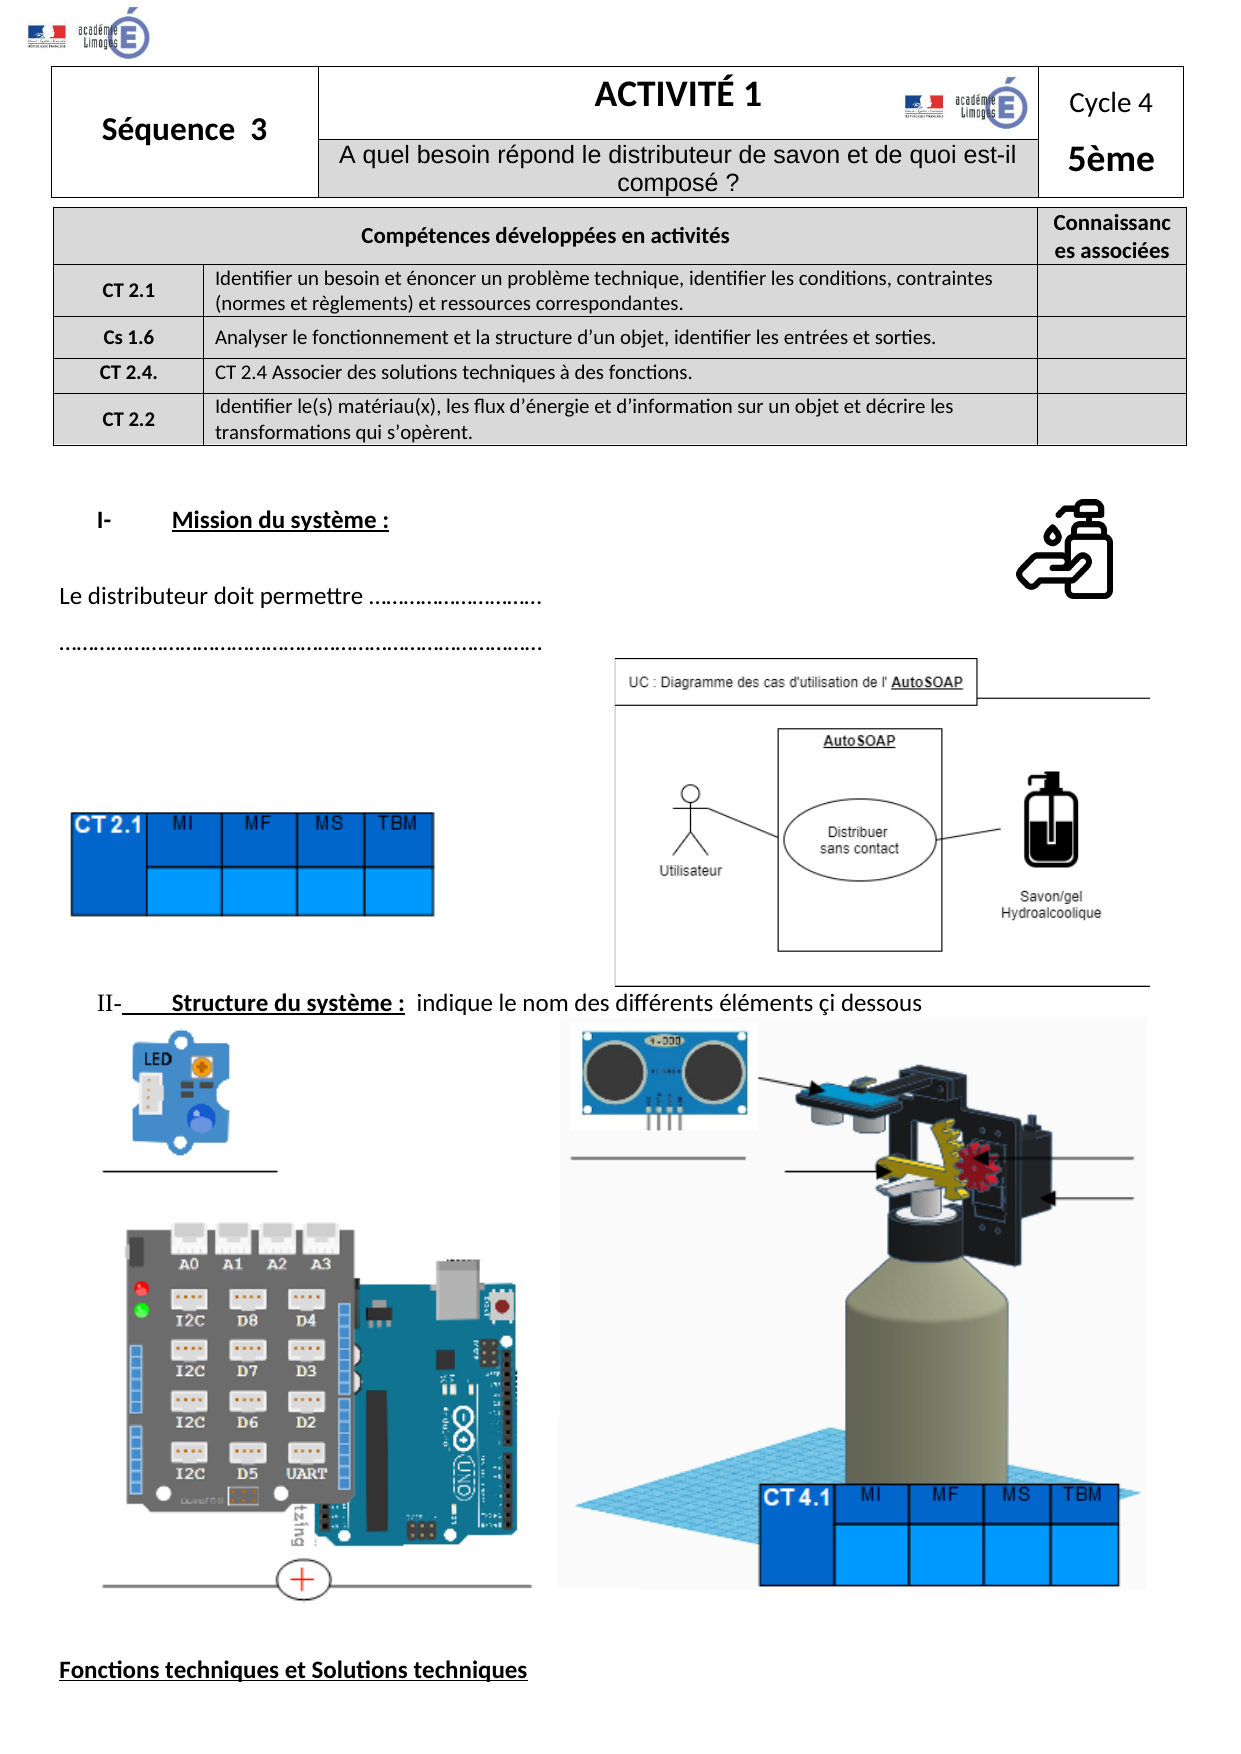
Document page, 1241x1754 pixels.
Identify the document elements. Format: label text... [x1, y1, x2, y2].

list Mission du système : [97, 504, 620, 535]
table_header Séquence 3 [52, 67, 318, 197]
table_cell Analyser le fonctionnement et la structure d’un objet, identifier les entrées et sorties. [204, 317, 1037, 358]
table_header Cycle 4 5ème [1039, 67, 1183, 197]
table_cell [1038, 394, 1186, 444]
table_cell CT 2.2 [54, 394, 203, 444]
table_cell CT 2.1 [54, 265, 203, 316]
text ………………………………………………………………………… [59, 626, 620, 657]
text Fonctions techniques et Solutions techniques [59, 1654, 1181, 1684]
picture [0, 0, 155, 66]
picture [614, 658, 1150, 987]
table_cell Identifier le(s) matériau(x), les flux d’énergie et d’information sur un objet et décrire les transformations qui s’opèrent. [204, 394, 1037, 444]
table_header ACTIVITÉ 1 [319, 67, 1038, 138]
table_cell A quel besoin répond le distributeur de savon et de quoi est-il composé ? [319, 140, 1038, 197]
table_cell CT 2.4. [54, 359, 203, 393]
picture [1016, 499, 1113, 599]
table_cell [1038, 265, 1186, 316]
picture [68, 811, 441, 923]
table_cell [1038, 359, 1186, 393]
list Structure du système : indique le nom des différents éléments çi dessous [97, 657, 1181, 1017]
picture [877, 70, 1033, 136]
table_cell Cs 1.6 [54, 317, 203, 358]
table_cell [1038, 317, 1186, 358]
picture [77, 1017, 1163, 1624]
table_header Connaissances associées [1038, 208, 1186, 264]
table_header Compétences développées en activités [54, 208, 1037, 264]
text Le distributeur doit permettre ………………………… [59, 580, 620, 611]
table_cell Identifier un besoin et énoncer un problème technique, identifier les conditions, contraintes (normes et règlements) et ressources correspondantes. [204, 265, 1037, 316]
table_cell CT 2.4 Associer des solutions techniques à des fonctions. [204, 359, 1037, 393]
